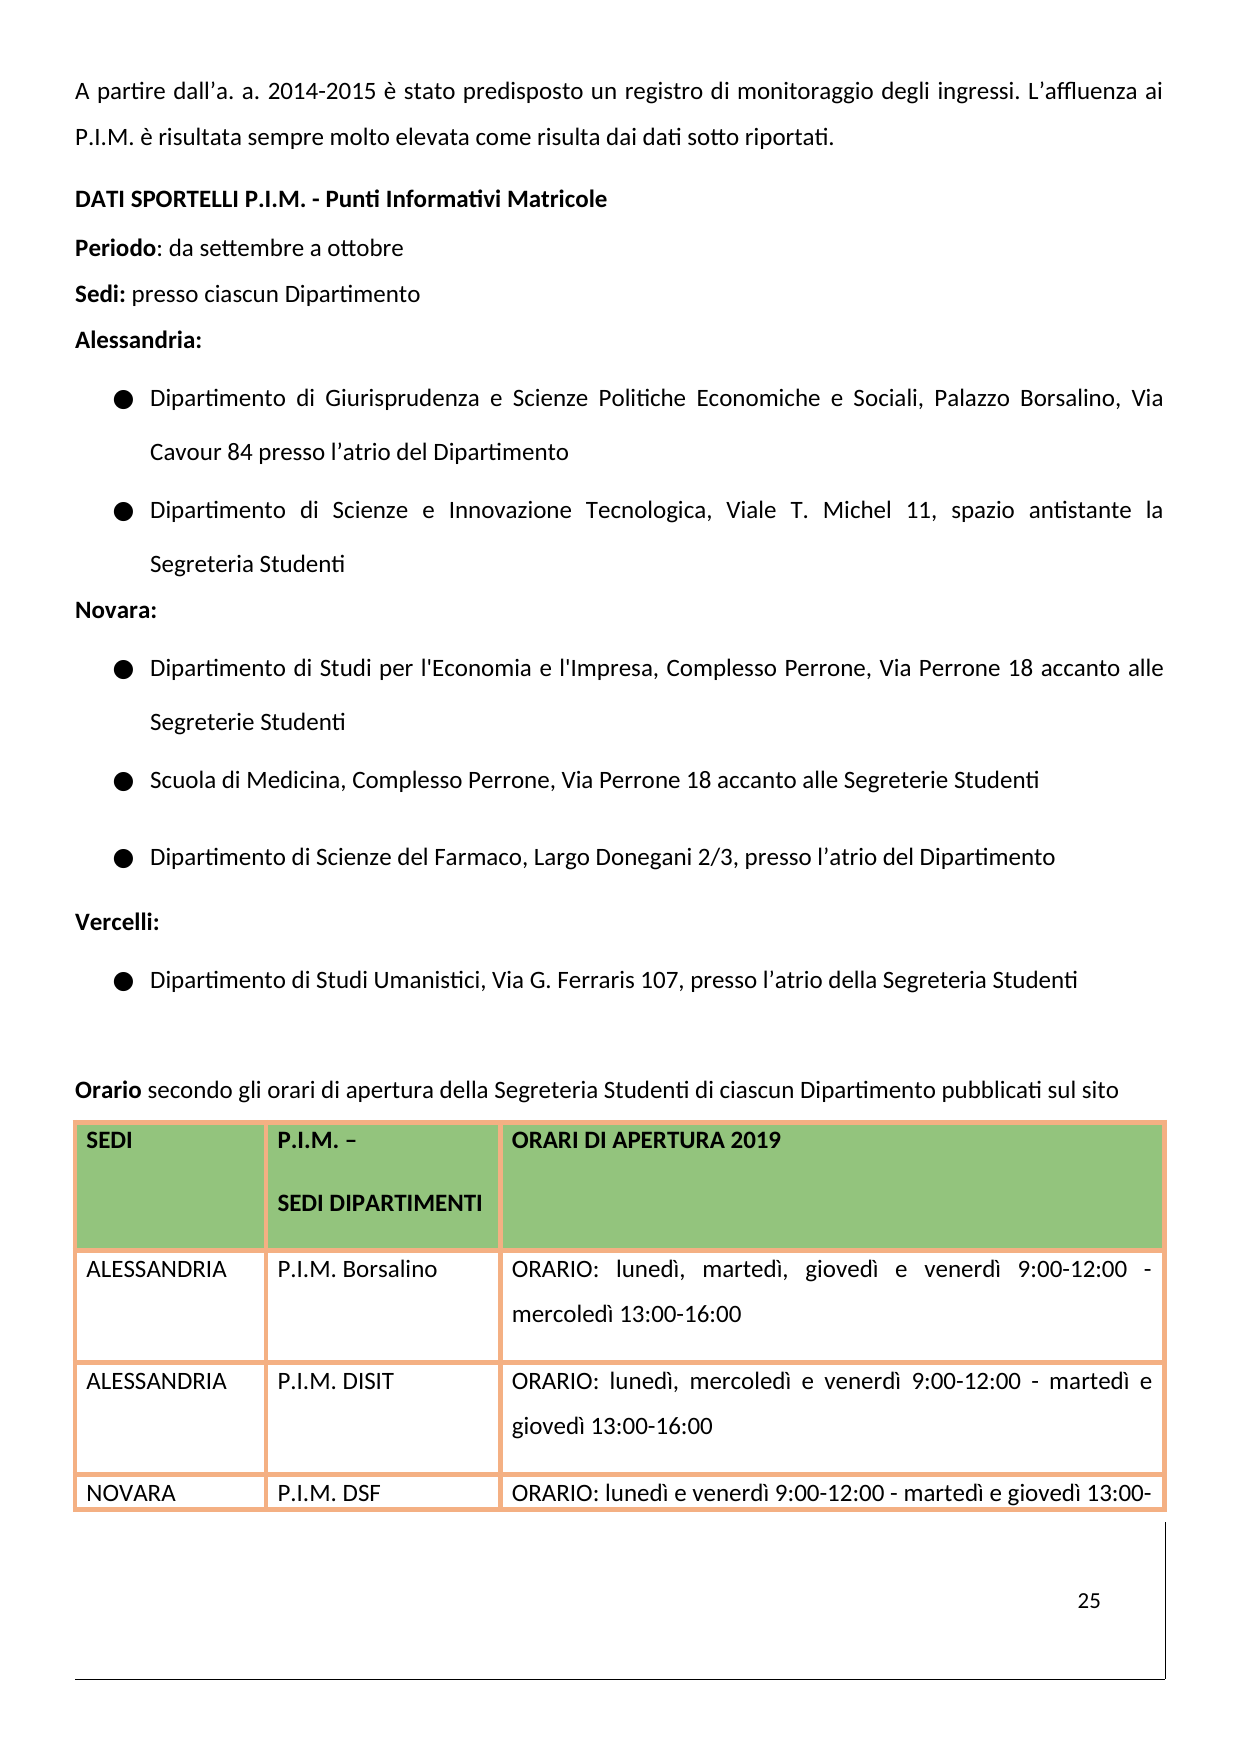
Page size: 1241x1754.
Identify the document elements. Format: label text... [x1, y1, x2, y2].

table_cell ORARIO: lunedì e venerdì 9:00-12:00 - martedì e giovedì 13:00- [503, 1477, 1162, 1507]
text DATI SPORTELLI P.I.M. - Punti Informativi Matricole [75, 183, 1165, 214]
text Novara: [75, 594, 1165, 624]
list Dipartimento di Studi Umanistici, Via G. Ferraris 107, presso l’atrio della Segreteria Studenti [112, 951, 1165, 1003]
text Periodo: da settembre a ottobre [75, 232, 1165, 263]
table_cell P.I.M. DISIT [268, 1365, 498, 1472]
text Sedi: presso ciascun Dipartimento [75, 278, 1165, 309]
list Dipartimento di Scienze del Farmaco, Largo Donegani 2/3, presso l’atrio del Dipartimento [112, 829, 1165, 880]
text Orario secondo gli orari di apertura della Segreteria Studenti di ciascun Dipartimento pubblicati sul sito [75, 1074, 1165, 1104]
text Vercelli: [75, 906, 1165, 936]
list Dipartimento di Giurisprudenza e Scienze Politiche Economiche e Sociali, Palazzo Borsalino, Via Cavour 84 presso l’atrio del Dipartimento [112, 369, 1165, 467]
table_cell P.I.M. Borsalino [268, 1253, 498, 1360]
table_cell ORARIO: lunedì, martedì, giovedì e venerdì 9:00-12:00 - mercoledì 13:00-16:00 [503, 1253, 1162, 1360]
table_cell ORARIO: lunedì, mercoledì e venerdì 9:00-12:00 - martedì e giovedì 13:00-16:00 [503, 1365, 1162, 1472]
text A partire dall’a. a. 2014-2015 è stato predisposto un registro di monitoraggio degli ingressi. L’affluenza ai P.I.M. è risultata sempre molto elevata come risulta dai dati sotto riportati. [75, 75, 1165, 151]
list Scuola di Medicina, Complesso Perrone, Via Perrone 18 accanto alle Segreterie Studenti [112, 752, 1165, 803]
table_cell ALESSANDRIA [77, 1365, 264, 1472]
table_cell ALESSANDRIA [77, 1253, 264, 1360]
table_header ORARI DI APERTURA 2019 [503, 1125, 1162, 1248]
table_cell P.I.M. DSF [268, 1477, 498, 1507]
text Alessandria: [75, 324, 1165, 354]
table_cell NOVARA [77, 1477, 264, 1507]
table_header SEDI [77, 1125, 264, 1248]
list Dipartimento di Studi per l'Economia e l'Impresa, Complesso Perrone, Via Perrone 18 accanto alle Segreterie Studenti [112, 640, 1165, 737]
list Dipartimento di Scienze e Innovazione Tecnologica, Viale T. Michel 11, spazio antistante la Segreteria Studenti [112, 482, 1165, 579]
table_header P.I.M. – SEDI DIPARTIMENTI [268, 1125, 498, 1248]
